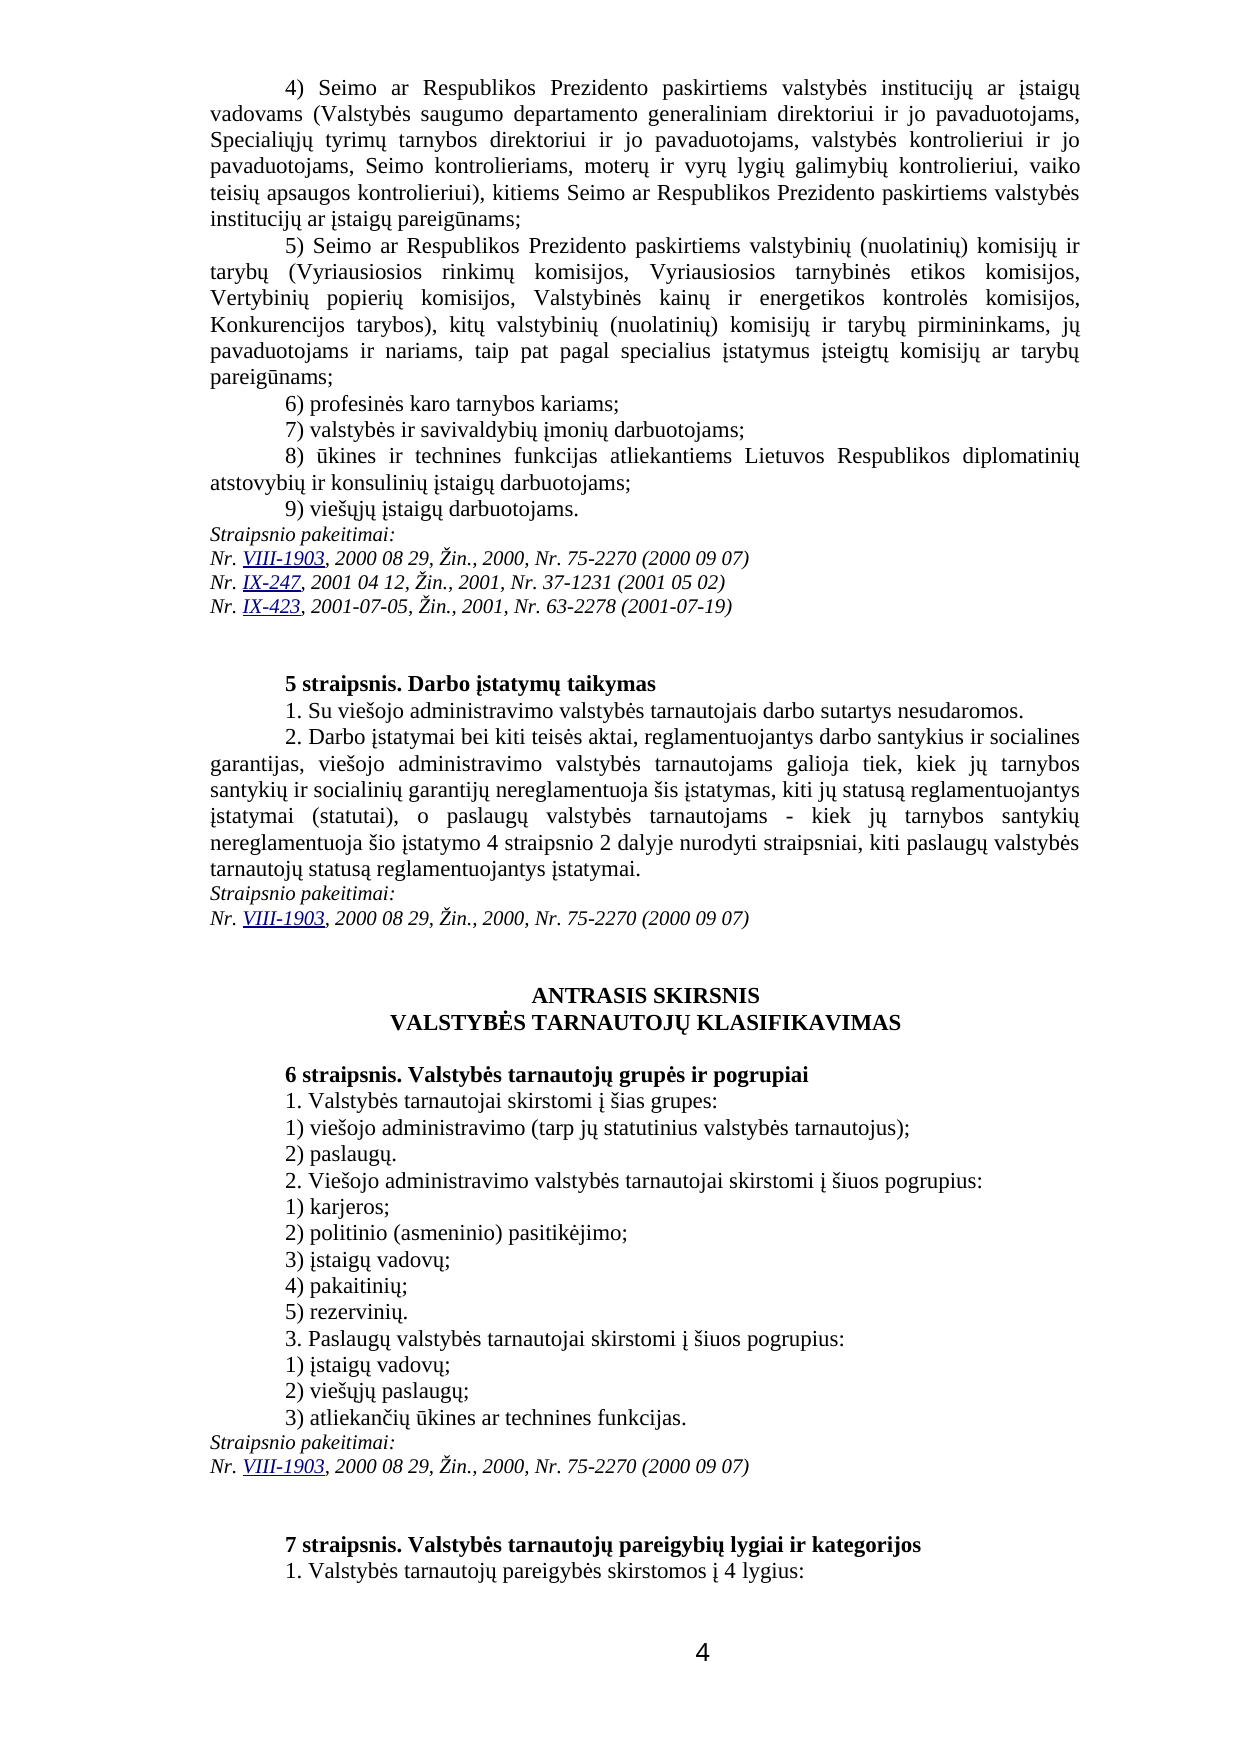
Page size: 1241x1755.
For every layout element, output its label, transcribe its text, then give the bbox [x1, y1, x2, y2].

text Nr. VIII-1903, 2000 08 29, Žin., 2000, Nr. 75-2270 (2000 09 07) [210, 546, 1081, 570]
text 8) ūkines ir technines funkcijas atliekantiems Lietuvos Respublikos diplomatinių atstovybių ir konsulinių įstaigų darbuotojams; [210, 442, 1081, 495]
text Straipsnio pakeitimai: [210, 881, 1081, 905]
text 2) viešųjų paslaugų; [210, 1377, 1081, 1404]
text 1. Valstybės tarnautojų pareigybės skirstomos į 4 lygius: [210, 1557, 1081, 1584]
text 2) paslaugų. [210, 1140, 1081, 1167]
text 1) įstaigų vadovų; [210, 1351, 1081, 1377]
text Nr. IX-423, 2001-07-05, Žin., 2001, Nr. 63-2278 (2001-07-19) [210, 594, 1081, 618]
text VALSTYBĖS TARNAUTOJŲ KLASIFIKAVIMAS [210, 1008, 1081, 1035]
text 4) pakaitinių; [210, 1272, 1081, 1298]
text 1. Su viešojo administravimo valstybės tarnautojais darbo sutartys nesudaromos. [210, 697, 1081, 723]
text 3) įstaigų vadovų; [210, 1246, 1081, 1272]
text Straipsnio pakeitimai: [210, 1430, 1081, 1454]
text 5) rezervinių. [210, 1298, 1081, 1325]
text 7 straipsnis. Valstybės tarnautojų pareigybių lygiai ir kategorijos [210, 1531, 1081, 1557]
text 3. Paslaugų valstybės tarnautojai skirstomi į šiuos pogrupius: [210, 1325, 1081, 1351]
text Straipsnio pakeitimai: [210, 522, 1081, 546]
text 1) viešojo administravimo (tarp jų statutinius valstybės tarnautojus); [210, 1114, 1081, 1140]
text 6 straipsnis. Valstybės tarnautojų grupės ir pogrupiai [210, 1061, 1081, 1088]
text 2. Viešojo administravimo valstybės tarnautojai skirstomi į šiuos pogrupius: [210, 1167, 1081, 1193]
subtitle ANTRASIS SKIRSNIS [210, 982, 1081, 1008]
text 1) karjeros; [210, 1193, 1081, 1219]
text 2) politinio (asmeninio) pasitikėjimo; [210, 1219, 1081, 1246]
text 9) viešųjų įstaigų darbuotojams. [210, 495, 1081, 522]
text 3) atliekančių ūkines ar technines funkcijas. [210, 1404, 1081, 1430]
text 7) valstybės ir savivaldybių įmonių darbuotojams; [210, 416, 1081, 442]
text Nr. VIII-1903, 2000 08 29, Žin., 2000, Nr. 75-2270 (2000 09 07) [210, 905, 1081, 929]
text Nr. VIII-1903, 2000 08 29, Žin., 2000, Nr. 75-2270 (2000 09 07) [210, 1454, 1081, 1478]
text Nr. IX-247, 2001 04 12, Žin., 2001, Nr. 37-1231 (2001 05 02) [210, 570, 1081, 594]
text 1. Valstybės tarnautojai skirstomi į šias grupes: [210, 1088, 1081, 1114]
text 5) Seimo ar Respublikos Prezidento paskirtiems valstybinių (nuolatinių) komisijų ir tarybų (Vyriausiosios rinkimų komisijos, Vyriausiosios tarnybinės etikos komisijos, Vertybinių popierių komisijos, Valstybinės kainų ir energetikos kontrolės komisijos, Konkurencijos tarybos), kitų valstybinių (nuolatinių) komisijų ir tarybų pirmininkams, jų pavaduotojams ir nariams, taip pat pagal specialius įstatymus įsteigtų komisijų ar tarybų pareigūnams; [210, 232, 1081, 390]
text 5 straipsnis. Darbo įstatymų taikymas [210, 671, 1081, 697]
text 2. Darbo įstatymai bei kiti teisės aktai, reglamentuojantys darbo santykius ir socialines garantijas, viešojo administravimo valstybės tarnautojams galioja tiek, kiek jų tarnybos santykių ir socialinių garantijų nereglamentuoja šis įstatymas, kiti jų statusą reglamentuojantys įstatymai (statutai), o paslaugų valstybės tarnautojams - kiek jų tarnybos santykių nereglamentuoja šio įstatymo 4 straipsnio 2 dalyje nurodyti straipsniai, kiti paslaugų valstybės tarnautojų statusą reglamentuojantys įstatymai. [210, 723, 1081, 881]
text 6) profesinės karo tarnybos kariams; [210, 390, 1081, 416]
text 4) Seimo ar Respublikos Prezidento paskirtiems valstybės institucijų ar įstaigų vadovams (Valstybės saugumo departamento generaliniam direktoriui ir jo pavaduotojams, Specialiųjų tyrimų tarnybos direktoriui ir jo pavaduotojams, valstybės kontrolieriui ir jo pavaduotojams, Seimo kontrolieriams, moterų ir vyrų lygių galimybių kontrolieriui, vaiko teisių apsaugos kontrolieriui), kitiems Seimo ar Respublikos Prezidento paskirtiems valstybės institucijų ar įstaigų pareigūnams; [210, 73, 1081, 232]
